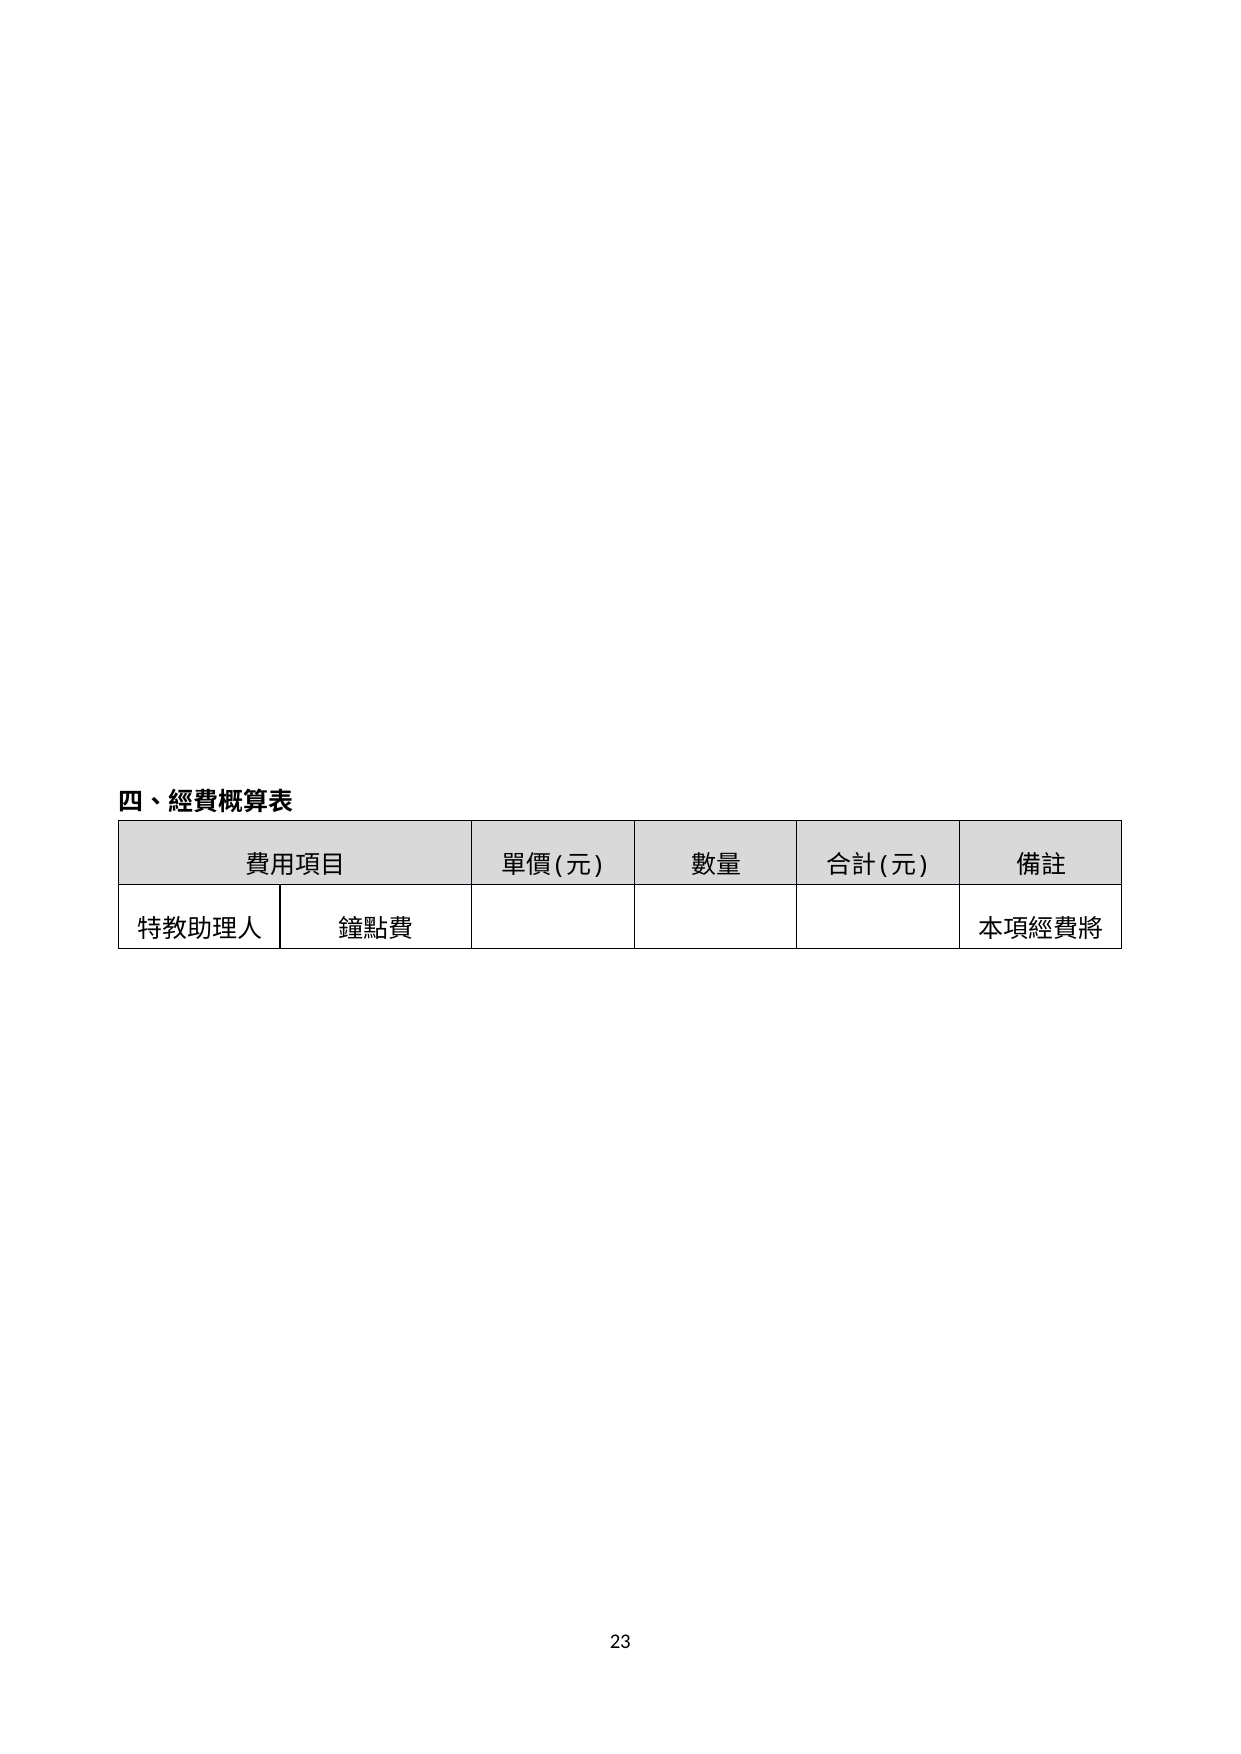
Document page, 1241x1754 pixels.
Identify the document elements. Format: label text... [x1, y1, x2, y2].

table_cell 本項經費將 [960, 885, 1121, 947]
table_cell 特教助理人 [119, 885, 279, 947]
table_header 備註 [960, 821, 1121, 884]
table_header 數量 [635, 821, 796, 884]
table_header 單價(元) [472, 821, 634, 884]
table_header 費用項目 [119, 821, 471, 884]
table_cell [797, 885, 959, 947]
table_header 合計(元) [797, 821, 959, 884]
table_cell 鐘點費 [281, 885, 471, 947]
table_cell [635, 885, 796, 947]
text 四、經費概算表 [118, 758, 1122, 820]
table_cell [472, 885, 634, 947]
